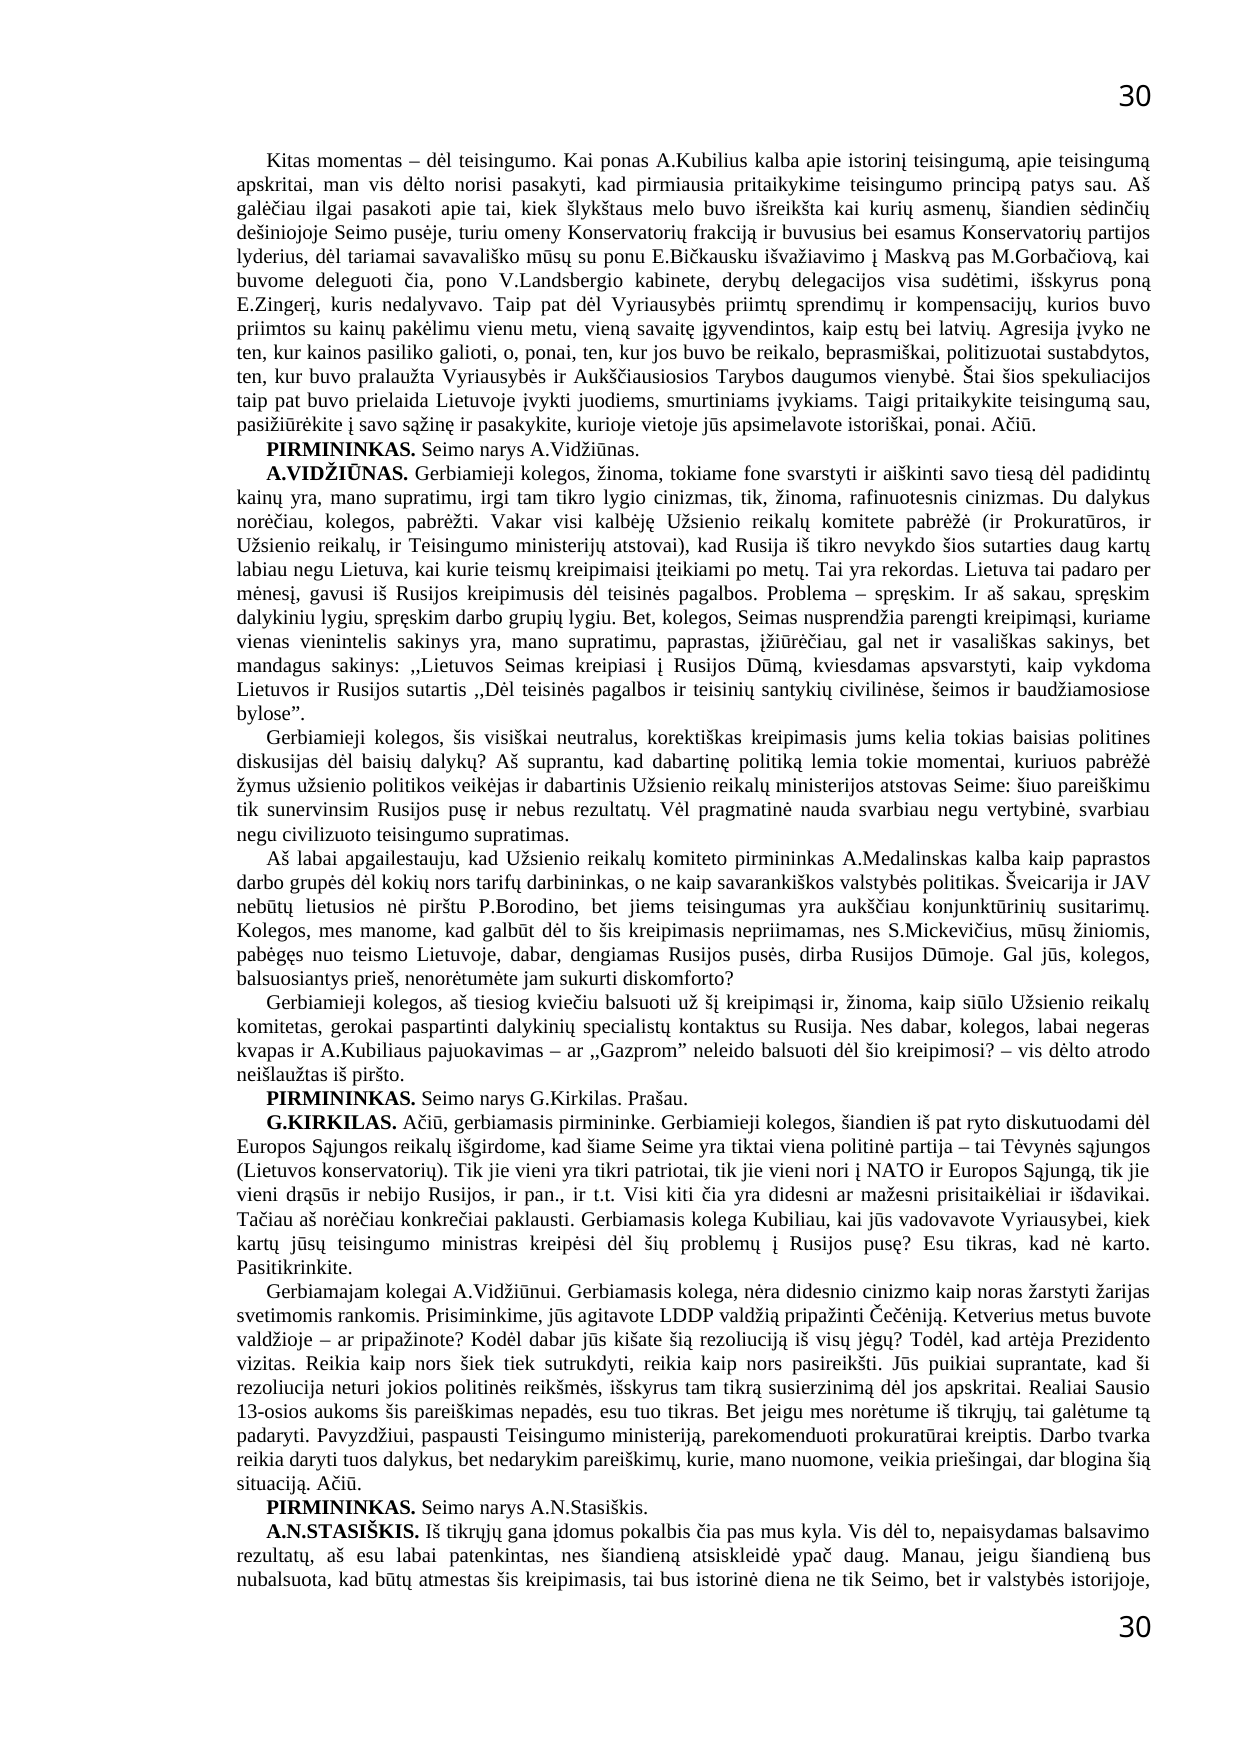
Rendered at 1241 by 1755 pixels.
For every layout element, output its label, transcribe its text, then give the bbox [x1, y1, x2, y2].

text PIRMININKAS. Seimo narys G.Kirkilas. Prašau. [236, 1086, 1152, 1110]
text PIRMININKAS. Seimo narys A.Vidžiūnas. [236, 436, 1152, 461]
text Gerbiamieji kolegos, aš tiesiog kviečiu balsuoti už šį kreipimąsi ir, žinoma, kaip siūlo Užsienio reikalų komitetas, gerokai paspartinti dalykinių specialistų kontaktus su Rusija. Nes dabar, kolegos, labai negeras kvapas ir A.Kubiliaus pajuokavimas – ar ,,Gazprom” neleido balsuoti dėl šio kreipimosi? – vis dėlto atrodo neišlaužtas iš piršto. [236, 990, 1152, 1086]
text A.VIDŽIŪNAS. Gerbiamieji kolegos, žinoma, tokiame fone svarstyti ir aiškinti savo tiesą dėl padidintų kainų yra, mano supratimu, irgi tam tikro lygio cinizmas, tik, žinoma, rafinuotesnis cinizmas. Du dalykus norėčiau, kolegos, pabrėžti. Vakar visi kalbėję Užsienio reikalų komitete pabrėžė (ir Prokuratūros, ir Užsienio reikalų, ir Teisingumo ministerijų atstovai), kad Rusija iš tikro nevykdo šios sutarties daug kartų labiau negu Lietuva, kai kurie teismų kreipimaisi įteikiami po metų. Tai yra rekordas. Lietuva tai padaro per mėnesį, gavusi iš Rusijos kreipimusis dėl teisinės pagalbos. Problema – spręskim. Ir aš sakau, spręskim dalykiniu lygiu, spręskim darbo grupių lygiu. Bet, kolegos, Seimas nusprendžia parengti kreipimąsi, kuriame vienas vienintelis sakinys yra, mano supratimu, paprastas, įžiūrėčiau, gal net ir vasališkas sakinys, bet mandagus sakinys: ,,Lietuvos Seimas kreipiasi į Rusijos Dūmą, kviesdamas apsvarstyti, kaip vykdoma Lietuvos ir Rusijos sutartis ,,Dėl teisinės pagalbos ir teisinių santykių civilinėse, šeimos ir baudžiamosiose bylose”. [236, 461, 1152, 725]
text Gerbiamajam kolegai A.Vidžiūnui. Gerbiamasis kolega, nėra didesnio cinizmo kaip noras žarstyti žarijas svetimomis rankomis. Prisiminkime, jūs agitavote LDDP valdžią pripažinti Čečėniją. Ketverius metus buvote valdžioje – ar pripažinote? Kodėl dabar jūs kišate šią rezoliuciją iš visų jėgų? Todėl, kad artėja Prezidento vizitas. Reikia kaip nors šiek tiek sutrukdyti, reikia kaip nors pasireikšti. Jūs puikiai suprantate, kad ši rezoliucija neturi jokios politinės reikšmės, išskyrus tam tikrą susierzinimą dėl jos apskritai. Realiai Sausio 13-osios aukoms šis pareiškimas nepadės, esu tuo tikras. Bet jeigu mes norėtume iš tikrųjų, tai galėtume tą padaryti. Pavyzdžiui, paspausti Teisingumo ministeriją, parekomenduoti prokuratūrai kreiptis. Darbo tvarka reikia daryti tuos dalykus, bet nedarykim pareiškimų, kurie, mano nuomone, veikia priešingai, dar blogina šią situaciją. Ačiū. [236, 1279, 1152, 1495]
text G.KIRKILAS. Ačiū, gerbiamasis pirmininke. Gerbiamieji kolegos, šiandien iš pat ryto diskutuodami dėl Europos Sąjungos reikalų išgirdome, kad šiame Seime yra tiktai viena politinė partija – tai Tėvynės sąjungos (Lietuvos konservatorių). Tik jie vieni yra tikri patriotai, tik jie vieni nori į NATO ir Europos Sąjungą, tik jie vieni drąsūs ir nebijo Rusijos, ir pan., ir t.t. Visi kiti čia yra didesni ar mažesni prisitaikėliai ir išdavikai. Tačiau aš norėčiau konkrečiai paklausti. Gerbiamasis kolega Kubiliau, kai jūs vadovavote Vyriausybei, kiek kartų jūsų teisingumo ministras kreipėsi dėl šių problemų į Rusijos pusę? Esu tikras, kad nė karto. Pasitikrinkite. [236, 1110, 1152, 1279]
text PIRMININKAS. Seimo narys A.N.Stasiškis. [236, 1495, 1152, 1519]
text Gerbiamieji kolegos, šis visiškai neutralus, korektiškas kreipimasis jums kelia tokias baisias politines diskusijas dėl baisių dalykų? Aš suprantu, kad dabartinę politiką lemia tokie momentai, kuriuos pabrėžė žymus užsienio politikos veikėjas ir dabartinis Užsienio reikalų ministerijos atstovas Seime: šiuo pareiškimu tik sunervinsim Rusijos pusę ir nebus rezultatų. Vėl pragmatinė nauda svarbiau negu vertybinė, svarbiau negu civilizuoto teisingumo supratimas. [236, 725, 1152, 846]
text Kitas momentas – dėl teisingumo. Kai ponas A.Kubilius kalba apie istorinį teisingumą, apie teisingumą apskritai, man vis dėlto norisi pasakyti, kad pirmiausia pritaikykime teisingumo principą patys sau. Aš galėčiau ilgai pasakoti apie tai, kiek šlykštaus melo buvo išreikšta kai kurių asmenų, šiandien sėdinčių dešiniojoje Seimo pusėje, turiu omeny Konservatorių frakciją ir buvusius bei esamus Konservatorių partijos lyderius, dėl tariamai savavališko mūsų su ponu E.Bičkausku išvažiavimo į Maskvą pas M.Gorbačiovą, kai buvome deleguoti čia, pono V.Landsbergio kabinete, derybų delegacijos visa sudėtimi, išskyrus poną E.Zingerį, kuris nedalyvavo. Taip pat dėl Vyriausybės priimtų sprendimų ir kompensacijų, kurios buvo priimtos su kainų pakėlimu vienu metu, vieną savaitę įgyvendintos, kaip estų bei latvių. Agresija įvyko ne ten, kur kainos pasiliko galioti, o, ponai, ten, kur jos buvo be reikalo, beprasmiškai, politizuotai sustabdytos, ten, kur buvo pralaužta Vyriausybės ir Aukščiausiosios Tarybos daugumos vienybė. Štai šios spekuliacijos taip pat buvo prielaida Lietuvoje įvykti juodiems, smurtiniams įvykiams. Taigi pritaikykite teisingumą sau, pasižiūrėkite į savo sąžinę ir pasakykite, kurioje vietoje jūs apsimelavote istoriškai, ponai. Ačiū. [236, 148, 1152, 436]
text A.N.STASIŠKIS. Iš tikrųjų gana įdomus pokalbis čia pas mus kyla. Vis dėl to, nepaisydamas balsavimo rezultatų, aš esu labai patenkintas, nes šiandieną atsiskleidė ypač daug. Manau, jeigu šiandieną bus nubalsuota, kad būtų atmestas šis kreipimasis, tai bus istorinė diena ne tik Seimo, bet ir valstybės istorijoje, [236, 1519, 1152, 1591]
text Aš labai apgailestauju, kad Užsienio reikalų komiteto pirmininkas A.Medalinskas kalba kaip paprastos darbo grupės dėl kokių nors tarifų darbininkas, o ne kaip savarankiškos valstybės politikas. Šveicarija ir JAV nebūtų lietusios nė pirštu P.Borodino, bet jiems teisingumas yra aukščiau konjunktūrinių susitarimų. Kolegos, mes manome, kad galbūt dėl to šis kreipimasis nepriimamas, nes S.Mickevičius, mūsų žiniomis, pabėgęs nuo teismo Lietuvoje, dabar, dengiamas Rusijos pusės, dirba Rusijos Dūmoje. Gal jūs, kolegos, balsuosiantys prieš, nenorėtumėte jam sukurti diskomforto? [236, 846, 1152, 990]
